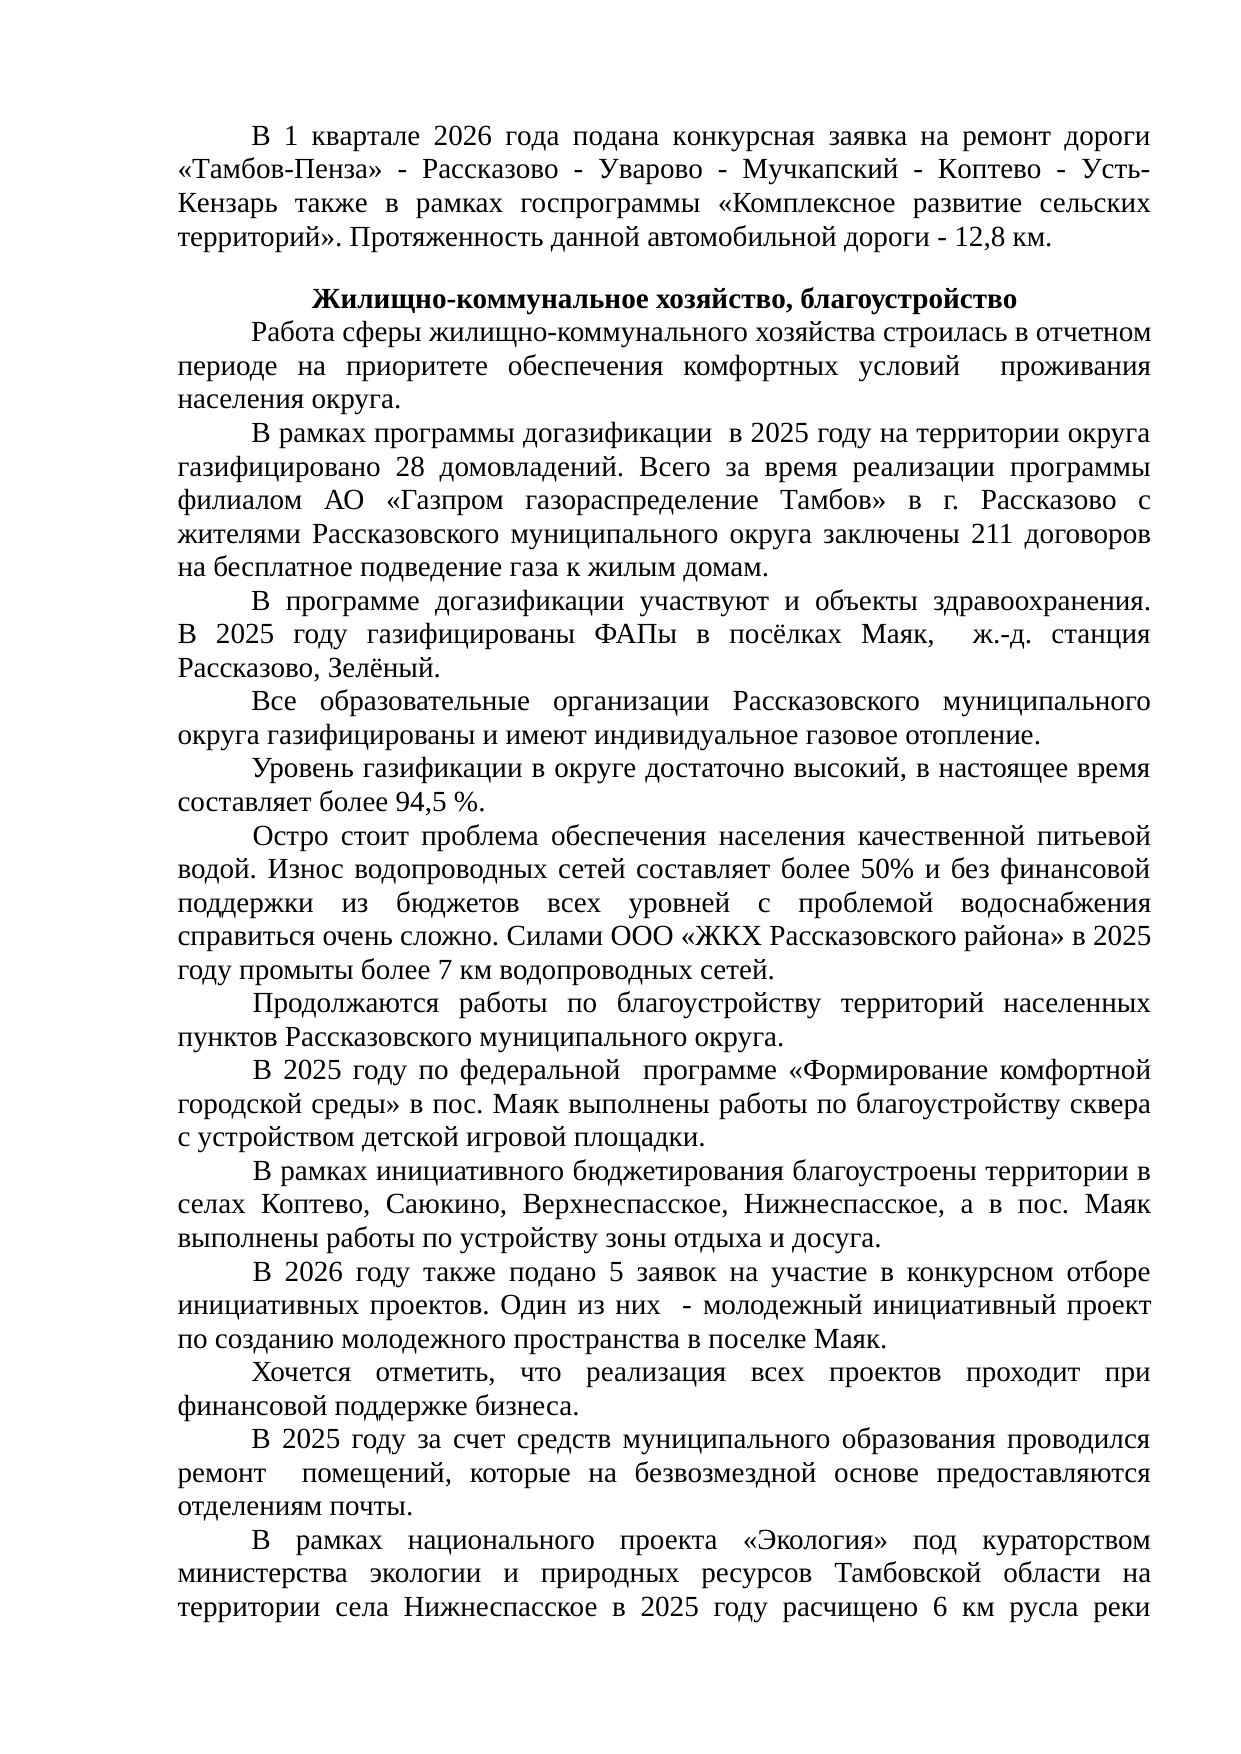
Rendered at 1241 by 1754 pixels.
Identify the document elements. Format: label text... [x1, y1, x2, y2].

text В 1 квартале 2026 года подана конкурсная заявка на ремонт дороги «Тамбов-Пенза» - Рассказово - Уварово - Мучкапский - Коптево - Усть-Кензарь также в рамках госпрограммы «Комплексное развитие сельских территорий». Протяженность данной автомобильной дороги - 12,8 км. [177, 118, 1152, 252]
text В рамках программы догазификации в 2025 году на территории округа газифицировано 28 домовладений. Всего за время реализации программы филиалом АО «Газпром газораспределение Тамбов» в г. Рассказово с жителями Рассказовского муниципального округа заключены 211 договоров на бесплатное подведение газа к жилым домам. [177, 415, 1152, 583]
text В рамках инициативного бюджетирования благоустроены территории в селах Коптево, Саюкино, Верхнеспасское, Нижнеспасское, а в пос. Маяк выполнены работы по устройству зоны отдыха и досуга. [177, 1153, 1152, 1254]
text В рамках национального проекта «Экология» под кураторством министерства экологии и природных ресурсов Тамбовской области на территории села Нижнеспасское в 2025 году расчищено 6 км русла реки [177, 1522, 1152, 1623]
text Остро стоит проблема обеспечения населения качественной питьевой водой. Износ водопроводных сетей составляет более 50% и без финансовой поддержки из бюджетов всех уровней с проблемой водоснабжения справиться очень сложно. Силами ООО «ЖКХ Рассказовского района» в 2025 году промыты более 7 км водопроводных сетей. [177, 818, 1152, 985]
text В 2025 году за счет средств муниципального образования проводился ремонт помещений, которые на безвозмездной основе предоставляются отделениям почты. [177, 1421, 1152, 1522]
text В 2026 году также подано 5 заявок на участие в конкурсном отборе инициативных проектов. Один из них - молодежный инициативный проект по созданию молодежного пространства в поселке Маяк. [177, 1254, 1152, 1354]
text Хочется отметить, что реализация всех проектов проходит при финансовой поддержке бизнеса. [177, 1354, 1152, 1421]
text Все образовательные организации Рассказовского муниципального округа газифицированы и имеют индивидуальное газовое отопление. [177, 683, 1152, 751]
text Уровень газификации в округе достаточно высокий, в настоящее время составляет более 94,5 %. [177, 751, 1152, 818]
text В программе догазификации участвуют и объекты здравоохранения. В 2025 году газифицированы ФАПы в посёлках Маяк, ж.-д. станция Рассказово, Зелёный. [177, 583, 1152, 683]
text Продолжаются работы по благоустройству территорий населенных пунктов Рассказовского муниципального округа. [177, 985, 1152, 1052]
text Жилищно-коммунальное хозяйство, благоустройство [177, 281, 1152, 314]
text Работа сферы жилищно-коммунального хозяйства строилась в отчетном периоде на приоритете обеспечения комфортных условий проживания населения округа. [177, 314, 1152, 415]
text В 2025 году по федеральной программе «Формирование комфортной городской среды» в пос. Маяк выполнены работы по благоустройству сквера с устройством детской игровой площадки. [177, 1052, 1152, 1153]
